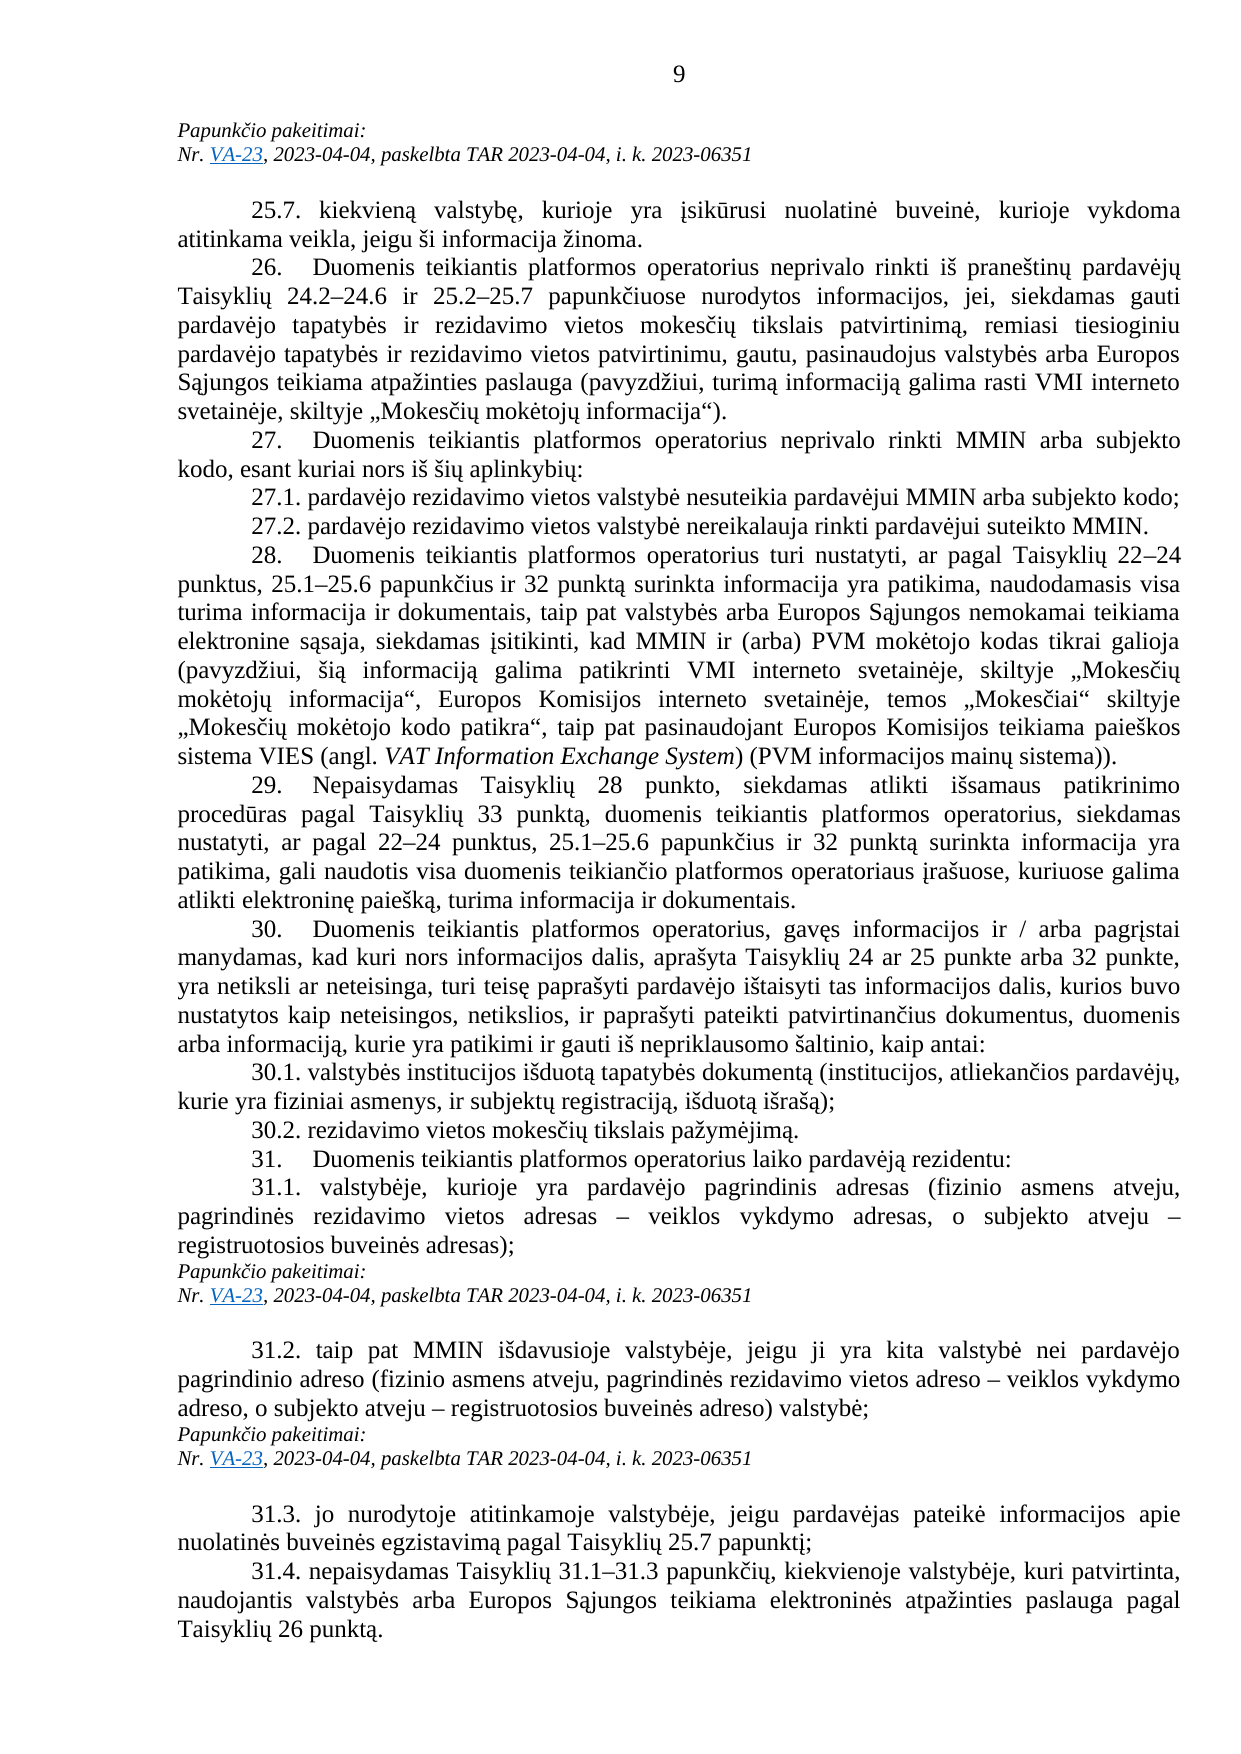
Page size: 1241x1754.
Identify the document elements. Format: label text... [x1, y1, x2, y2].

text Papunkčio pakeitimai: [177, 118, 1181, 142]
text 25.7. kiekvieną valstybę, kurioje yra įsikūrusi nuolatinė buveinė, kurioje vykdoma atitinkama veikla, jeigu ši informacija žinoma. [177, 195, 1181, 252]
text 27.2. pardavėjo rezidavimo vietos valstybė nereikalauja rinkti pardavėjui suteikto MMIN. [177, 511, 1181, 540]
text 31. Duomenis teikiantis platformos operatorius laiko pardavėją rezidentu: [177, 1144, 1181, 1172]
text 27.1. pardavėjo rezidavimo vietos valstybė nesuteikia pardavėjui MMIN arba subjekto kodo; [177, 482, 1181, 511]
text 30.2. rezidavimo vietos mokesčių tikslais pažymėjimą. [177, 1115, 1181, 1144]
text Papunkčio pakeitimai: [177, 1422, 1181, 1446]
text Papunkčio pakeitimai: [177, 1259, 1181, 1283]
text 27. Duomenis teikiantis platformos operatorius neprivalo rinkti MMIN arba subjekto kodo, esant kuriai nors iš šių aplinkybių: [177, 425, 1181, 482]
text 31.3. jo nurodytoje atitinkamoje valstybėje, jeigu pardavėjas pateikė informacijos apie nuolatinės buveinės egzistavimą pagal Taisyklių 25.7 papunktį; [177, 1499, 1181, 1556]
text 28. Duomenis teikiantis platformos operatorius turi nustatyti, ar pagal Taisyklių 22–24 punktus, 25.1–25.6 papunkčius ir 32 punktą surinkta informacija yra patikima, naudodamasis visa turima informacija ir dokumentais, taip pat valstybės arba Europos Sąjungos nemokamai teikiama elektronine sąsaja, siekdamas įsitikinti, kad MMIN ir (arba) PVM mokėtojo kodas tikrai galioja (pavyzdžiui, šią informaciją galima patikrinti VMI interneto svetainėje, skiltyje „Mokesčių mokėtojų informacija“, Europos Komisijos interneto svetainėje, temos „Mokesčiai“ skiltyje „Mokesčių mokėtojo kodo patikra“, taip pat pasinaudojant Europos Komisijos teikiama paieškos sistema VIES (angl. VAT Information Exchange System) (PVM informacijos mainų sistema)). [177, 540, 1181, 770]
text Nr. VA-23, 2023-04-04, paskelbta TAR 2023-04-04, i. k. 2023-06351 [177, 142, 1181, 166]
text Nr. VA-23, 2023-04-04, paskelbta TAR 2023-04-04, i. k. 2023-06351 [177, 1283, 1181, 1307]
text 31.1. valstybėje, kurioje yra pardavėjo pagrindinis adresas (fizinio asmens atveju, pagrindinės rezidavimo vietos adresas – veiklos vykdymo adresas, o subjekto atveju – registruotosios buveinės adresas); [177, 1172, 1181, 1259]
text 30. Duomenis teikiantis platformos operatorius, gavęs informacijos ir / arba pagrįstai manydamas, kad kuri nors informacijos dalis, aprašyta Taisyklių 24 ar 25 punkte arba 32 punkte, yra netiksli ar neteisinga, turi teisę paprašyti pardavėjo ištaisyti tas informacijos dalis, kurios buvo nustatytos kaip neteisingos, netikslios, ir paprašyti pateikti patvirtinančius dokumentus, duomenis arba informaciją, kurie yra patikimi ir gauti iš nepriklausomo šaltinio, kaip antai: [177, 914, 1181, 1057]
text 29. Nepaisydamas Taisyklių 28 punkto, siekdamas atlikti išsamaus patikrinimo procedūras pagal Taisyklių 33 punktą, duomenis teikiantis platformos operatorius, siekdamas nustatyti, ar pagal 22–24 punktus, 25.1–25.6 papunkčius ir 32 punktą surinkta informacija yra patikima, gali naudotis visa duomenis teikiančio platformos operatoriaus įrašuose, kuriuose galima atlikti elektroninę paiešką, turima informacija ir dokumentais. [177, 770, 1181, 914]
text 30.1. valstybės institucijos išduotą tapatybės dokumentą (institucijos, atliekančios pardavėjų, kurie yra fiziniai asmenys, ir subjektų registraciją, išduotą išrašą); [177, 1057, 1181, 1115]
text 31.2. taip pat MMIN išdavusioje valstybėje, jeigu ji yra kita valstybė nei pardavėjo pagrindinio adreso (fizinio asmens atveju, pagrindinės rezidavimo vietos adreso – veiklos vykdymo adreso, o subjekto atveju – registruotosios buveinės adreso) valstybė; [177, 1336, 1181, 1422]
text 26. Duomenis teikiantis platformos operatorius neprivalo rinkti iš praneštinų pardavėjų Taisyklių 24.2–24.6 ir 25.2–25.7 papunkčiuose nurodytos informacijos, jei, siekdamas gauti pardavėjo tapatybės ir rezidavimo vietos mokesčių tikslais patvirtinimą, remiasi tiesioginiu pardavėjo tapatybės ir rezidavimo vietos patvirtinimu, gautu, pasinaudojus valstybės arba Europos Sąjungos teikiama atpažinties paslauga (pavyzdžiui, turimą informaciją galima rasti VMI interneto svetainėje, skiltyje „Mokesčių mokėtojų informacija“). [177, 252, 1181, 425]
text 31.4. nepaisydamas Taisyklių 31.1–31.3 papunkčių, kiekvienoje valstybėje, kuri patvirtinta, naudojantis valstybės arba Europos Sąjungos teikiama elektroninės atpažinties paslauga pagal Taisyklių 26 punktą. [177, 1556, 1181, 1642]
text Nr. VA-23, 2023-04-04, paskelbta TAR 2023-04-04, i. k. 2023-06351 [177, 1446, 1181, 1470]
